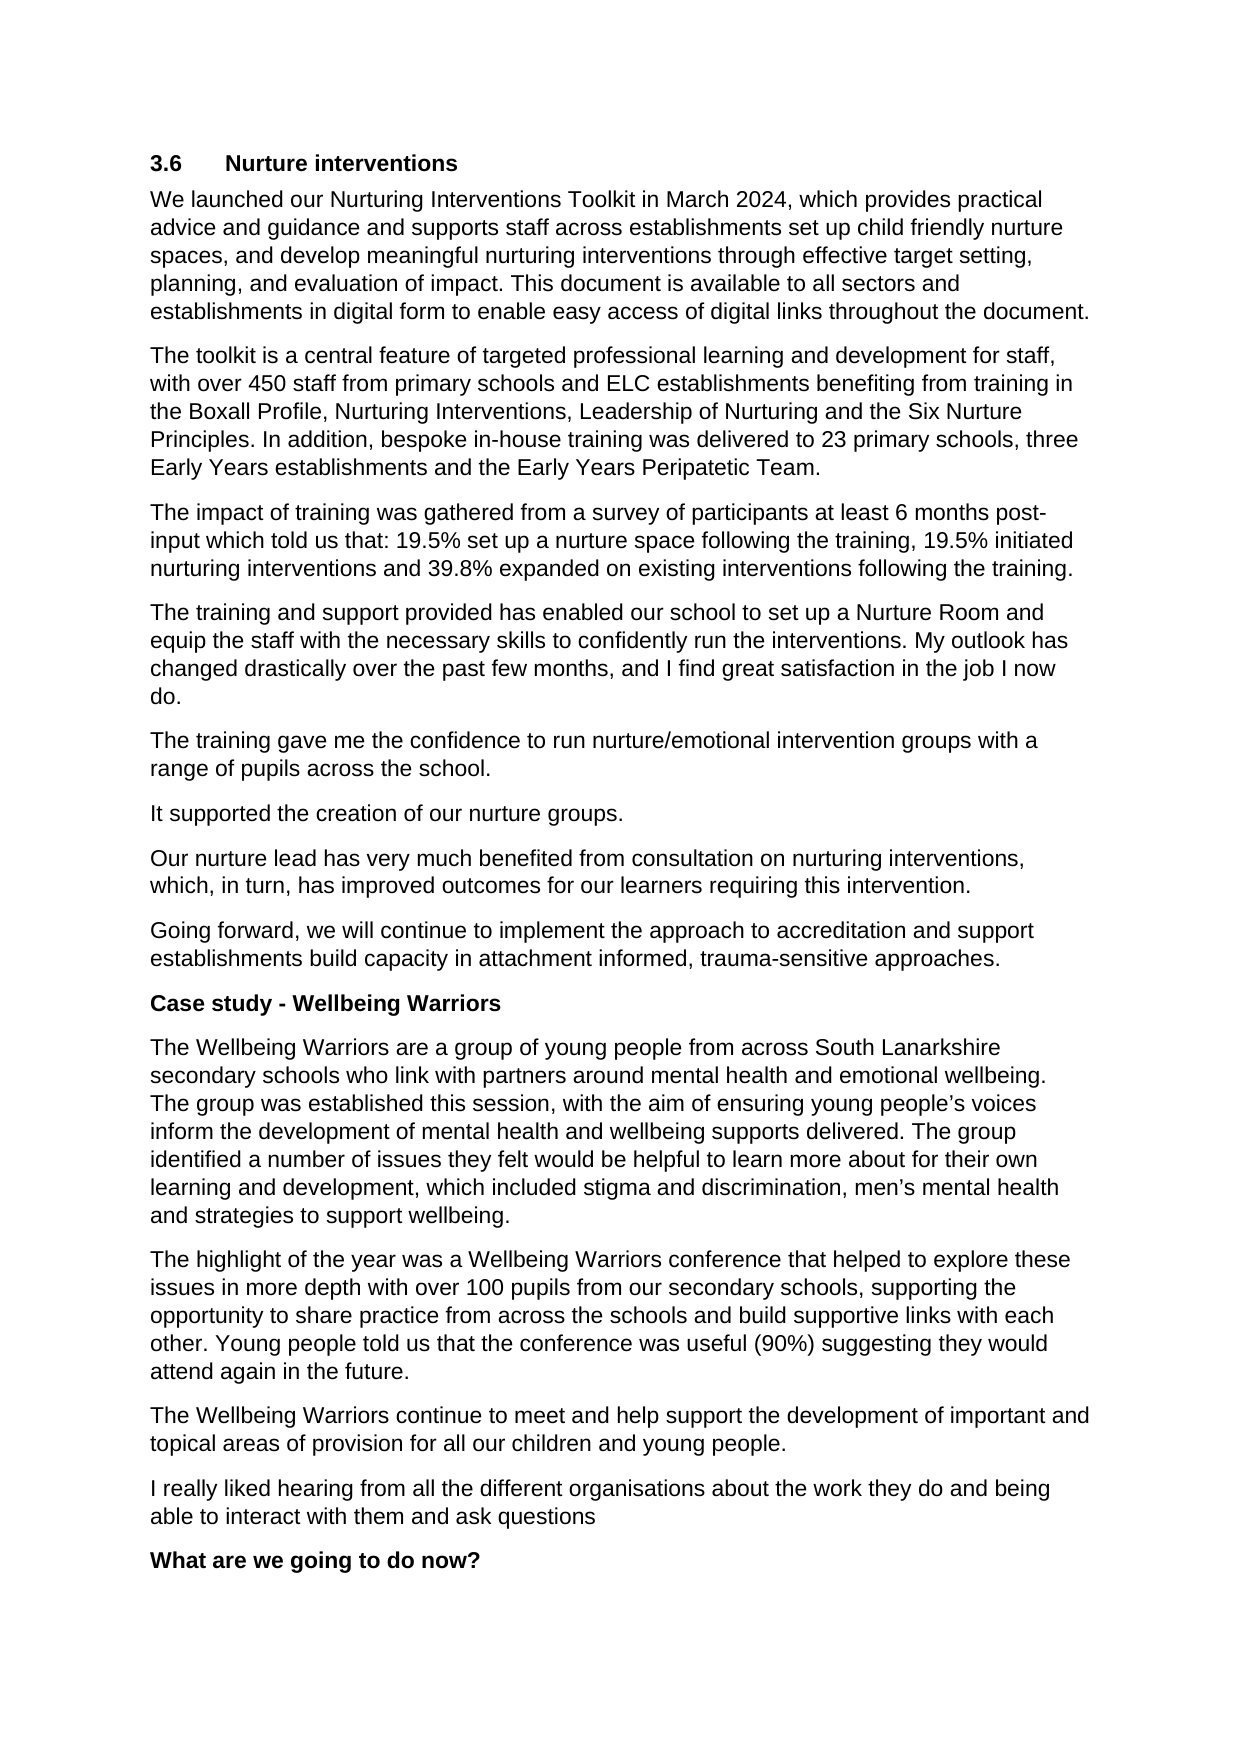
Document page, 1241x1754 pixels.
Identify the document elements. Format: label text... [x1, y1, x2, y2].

text The toolkit is a central feature of targeted professional learning and development for staff, with over 450 staff from primary schools and ELC establishments benefiting from training in the Boxall Profile, Nurturing Interventions, Leadership of Nurturing and the Six Nurture Principles. In addition, bespoke in-house training was delivered to 23 primary schools, three Early Years establishments and the Early Years Peripatetic Team. [150, 342, 1090, 481]
text The Wellbeing Warriors are a group of young people from across South Lanarkshire secondary schools who link with partners around mental health and emotional wellbeing. The group was established this session, with the aim of ensuring young people’s voices inform the development of mental health and wellbeing supports delivered. The group identified a number of issues they felt would be helpful to learn more about for their own learning and development, which included stigma and discrimination, men’s mental health and strategies to support wellbeing. [150, 1034, 1090, 1228]
text It supported the creation of our nurture groups. [150, 800, 1090, 826]
text I really liked hearing from all the different organisations about the work they do and being able to interact with them and ask questions [150, 1475, 1090, 1529]
text Going forward, we will continue to implement the approach to accreditation and support establishments build capacity in attachment informed, trauma-sensitive approaches. [150, 917, 1090, 971]
text We launched our Nurturing Interventions Toolkit in March 2024, which provides practical advice and guidance and supports staff across establishments set up child friendly nurture spaces, and develop meaningful nurturing interventions through effective target setting, planning, and evaluation of impact. This document is available to all sectors and establishments in digital form to enable easy access of digital links throughout the document. [150, 186, 1090, 324]
text The highlight of the year was a Wellbeing Warriors conference that helped to explore these issues in more depth with over 100 pupils from our secondary schools, supporting the opportunity to share practice from across the schools and build supportive links with each other. Young people told us that the conference was useful (90%) suggesting they would attend again in the future. [150, 1246, 1090, 1384]
text The Wellbeing Warriors continue to meet and help support the development of important and topical areas of provision for all our children and young people. [150, 1402, 1090, 1457]
text The training gave me the confidence to run nurture/emotional intervention groups with a range of pupils across the school. [150, 727, 1090, 782]
text What are we going to do now? [150, 1547, 1090, 1574]
text Case study - Wellbeing Warriors [150, 989, 1090, 1016]
text Our nurture lead has very much benefited from consultation on nurturing interventions, which, in turn, has improved outcomes for our learners requiring this intervention. [150, 844, 1090, 899]
text The impact of training was gathered from a survey of participants at least 6 months post-input which told us that: 19.5% set up a nurture space following the training, 19.5% initiated nurturing interventions and 39.8% expanded on existing interventions following the training. [150, 499, 1090, 581]
text The training and support provided has enabled our school to set up a Nurture Room and equip the staff with the necessary skills to confidently run the interventions. My outlook has changed drastically over the past few months, and I find great satisfaction in the job I now do. [150, 599, 1090, 709]
subtitle Nurture interventions [150, 150, 1090, 176]
